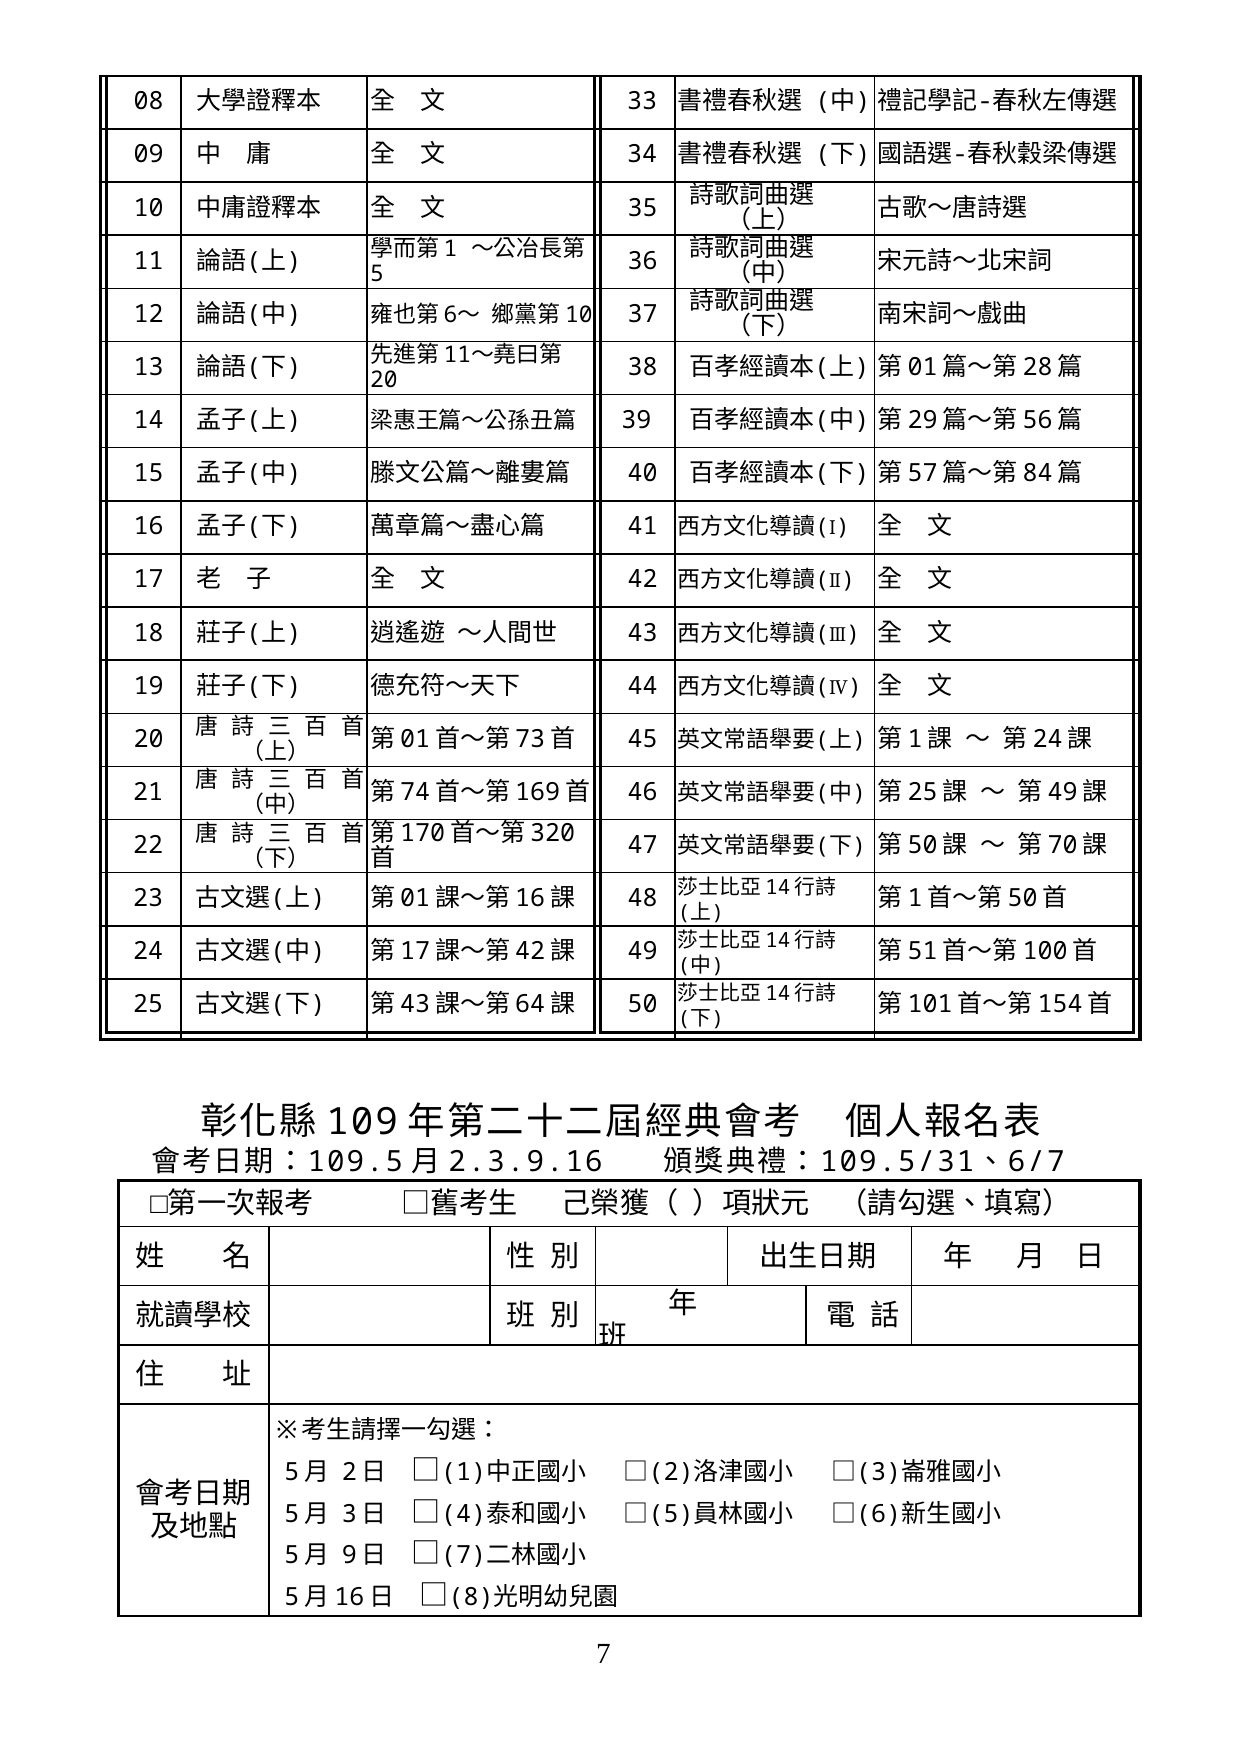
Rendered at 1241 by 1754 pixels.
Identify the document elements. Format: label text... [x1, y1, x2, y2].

table_cell 滕文公篇〜離婁篇 [368, 448, 593, 500]
table_cell 書禮春秋選 (中) [676, 77, 874, 128]
table_cell 就讀學校 [120, 1286, 268, 1344]
table_cell 孟子(上) [182, 395, 366, 447]
table_cell 13 [108, 342, 180, 394]
table_cell 全 文 [875, 608, 1132, 659]
table_cell 45 [602, 714, 674, 766]
table_cell 第1課 〜 第24課 [875, 714, 1132, 766]
table_cell 50 [602, 980, 674, 1031]
table_cell 禮記學記-春秋左傳選 [875, 77, 1132, 128]
table_cell 25 [108, 980, 180, 1031]
table_cell 書禮春秋選 (下) [676, 130, 874, 181]
table_cell 梁惠王篇〜公孫丑篇 [368, 395, 593, 447]
table_cell 第101首〜第154首 [875, 980, 1132, 1031]
table_cell 古文選(中) [182, 927, 366, 978]
table_cell 11 [108, 236, 180, 287]
table_cell 詩歌詞曲選（上） [676, 183, 874, 234]
table_cell 老 子 [182, 555, 366, 606]
table_cell 43 [602, 608, 674, 659]
table_cell 百孝經讀本(中) [676, 395, 874, 447]
table_cell 詩歌詞曲選（中） [676, 236, 874, 287]
table_cell 第01篇～第28篇 [875, 342, 1132, 394]
table_cell 萬章篇〜盡心篇 [368, 502, 593, 553]
table_cell 先進第11〜堯曰第20 [368, 342, 593, 394]
table_cell 20 [108, 714, 180, 766]
table_cell 西方文化導讀(Ⅲ) [676, 608, 874, 659]
table_cell 出生日期 [728, 1227, 911, 1285]
table_cell 大學證釋本 [182, 77, 366, 128]
table_cell 37 [602, 289, 674, 341]
table_cell 全 文 [368, 555, 593, 606]
table_cell 42 [602, 555, 674, 606]
table_cell 莎士比亞14行詩(中) [676, 927, 874, 978]
table_cell 第51首〜第100首 [875, 927, 1132, 978]
table_cell 第43課〜第64課 [368, 980, 593, 1031]
table_cell 15 [108, 448, 180, 500]
table_cell 49 [602, 927, 674, 978]
table_cell 宋元詩～北宋詞 [875, 236, 1132, 287]
table_cell 第170首〜第320首 [368, 820, 593, 872]
table_cell 莊子(下) [182, 661, 366, 712]
table_cell 英文常語舉要(中) [676, 767, 874, 819]
table_cell 孟子(下) [182, 502, 366, 553]
table_cell 德充符〜天下 [368, 661, 593, 712]
table_cell 中 庸 [182, 130, 366, 181]
table_cell ※考生請擇一勾選： 5月 2日 □(1)中正國小 □(2)洛津國小 □(3)崙雅國小 5月 3日 □(4)泰和國小 □(5)員林國小 □(6)新生國小 5月 9日 □(7)二林國小 5月16日 □(8)光明幼兒園 [270, 1405, 1138, 1615]
table_cell 46 [602, 767, 674, 819]
table_cell 姓 名 [120, 1227, 268, 1285]
table_cell 16 [108, 502, 180, 553]
table_cell [270, 1286, 489, 1344]
table_cell 南宋詞～戲曲 [875, 289, 1132, 341]
table_cell [270, 1346, 1138, 1403]
table_cell 48 [602, 873, 674, 925]
table_cell 第01首〜第73首 [368, 714, 593, 766]
table_cell 全 文 [875, 502, 1132, 553]
table_cell 國語選-春秋穀梁傳選 [875, 130, 1132, 181]
table_cell 全 文 [875, 661, 1132, 712]
table_cell 莊子(上) [182, 608, 366, 659]
text 彰化縣109年第二十二屆經典會考 個人報名表 [118, 1091, 1122, 1145]
table_cell 古歌～唐詩選 [875, 183, 1132, 234]
table_cell 學而第1 ～公冶長第5 [368, 236, 593, 287]
table_cell 論語(上) [182, 236, 366, 287]
table_cell 09 [108, 130, 180, 181]
table_cell 英文常語舉要(下) [676, 820, 874, 872]
table_cell 全 文 [875, 555, 1132, 606]
table_cell 22 [108, 820, 180, 872]
table_cell 第74首〜第169首 [368, 767, 593, 819]
table_cell 44 [602, 661, 674, 712]
table_cell 全 文 [368, 77, 593, 128]
table_cell 西方文化導讀(Ⅱ) [676, 555, 874, 606]
table_cell 論語(下) [182, 342, 366, 394]
table_cell 古文選(下) [182, 980, 366, 1031]
table_cell 西方文化導讀(Ⅳ) [676, 661, 874, 712]
table_cell 百孝經讀本(上) [676, 342, 874, 394]
table_cell 詩歌詞曲選（下） [676, 289, 874, 341]
table_cell 全 文 [368, 130, 593, 181]
table_cell 12 [108, 289, 180, 341]
table_cell 第1首〜第50首 [875, 873, 1132, 925]
table_cell 年 班 [596, 1286, 805, 1344]
table_cell 全 文 [368, 183, 593, 234]
table_cell 第01課〜第16課 [368, 873, 593, 925]
table_cell [912, 1286, 1138, 1344]
table_cell 33 [602, 77, 674, 128]
table_cell 35 [602, 183, 674, 234]
table_cell 論語(中) [182, 289, 366, 341]
table_cell 年 月 日 [912, 1227, 1138, 1285]
table_cell 41 [602, 502, 674, 553]
table_cell 性 別 [491, 1227, 595, 1285]
table_cell 孟子(中) [182, 448, 366, 500]
table_cell 雍也第6〜 鄉黨第10 [368, 289, 593, 341]
table_cell 唐詩三百首（下） [182, 820, 366, 872]
table_cell [596, 1227, 727, 1285]
table_cell 會考日期及地點 [120, 1405, 268, 1615]
table_cell 38 [602, 342, 674, 394]
table_cell 40 [602, 448, 674, 500]
text 會考日期：109.5月2.3.9.16 頒獎典禮：109.5/31、6/7 [118, 1145, 1097, 1178]
table_cell 47 [602, 820, 674, 872]
table_cell 第50課 〜 第70課 [875, 820, 1132, 872]
table_cell [270, 1227, 489, 1285]
table_cell 14 [108, 395, 180, 447]
table_cell 英文常語舉要(上) [676, 714, 874, 766]
table_cell 08 [108, 77, 180, 128]
table_cell 34 [602, 130, 674, 181]
table_cell 17 [108, 555, 180, 606]
table_cell 第25課 〜 第49課 [875, 767, 1132, 819]
table_cell 唐詩三百首（上） [182, 714, 366, 766]
table_cell 住 址 [120, 1346, 268, 1403]
table_cell 24 [108, 927, 180, 978]
table_cell 逍遙遊 〜人間世 [368, 608, 593, 659]
table_cell 唐詩三百首（中） [182, 767, 366, 819]
table_cell 第57篇～第84篇 [875, 448, 1132, 500]
table_cell 班 別 [491, 1286, 595, 1344]
table_cell 百孝經讀本(下) [676, 448, 874, 500]
table_cell 19 [108, 661, 180, 712]
table_cell 第17課〜第42課 [368, 927, 593, 978]
table_cell 21 [108, 767, 180, 819]
table_cell 西方文化導讀(Ⅰ) [676, 502, 874, 553]
table_cell 莎士比亞14行詩(上) [676, 873, 874, 925]
table_cell 古文選(上) [182, 873, 366, 925]
table_cell 39 [602, 395, 674, 447]
table_cell 36 [602, 236, 674, 287]
table_cell 莎士比亞14行詩(下) [676, 980, 874, 1031]
table_cell 10 [108, 183, 180, 234]
table_cell 18 [108, 608, 180, 659]
table_cell 中庸證釋本 [182, 183, 366, 234]
table_header □第一次報考 □舊考生 己榮獲（ ）項狀元 （請勾選、填寫） [120, 1182, 1138, 1226]
table_cell 23 [108, 873, 180, 925]
table_cell 電 話 [807, 1286, 911, 1344]
table_cell 第29篇～第56篇 [875, 395, 1132, 447]
